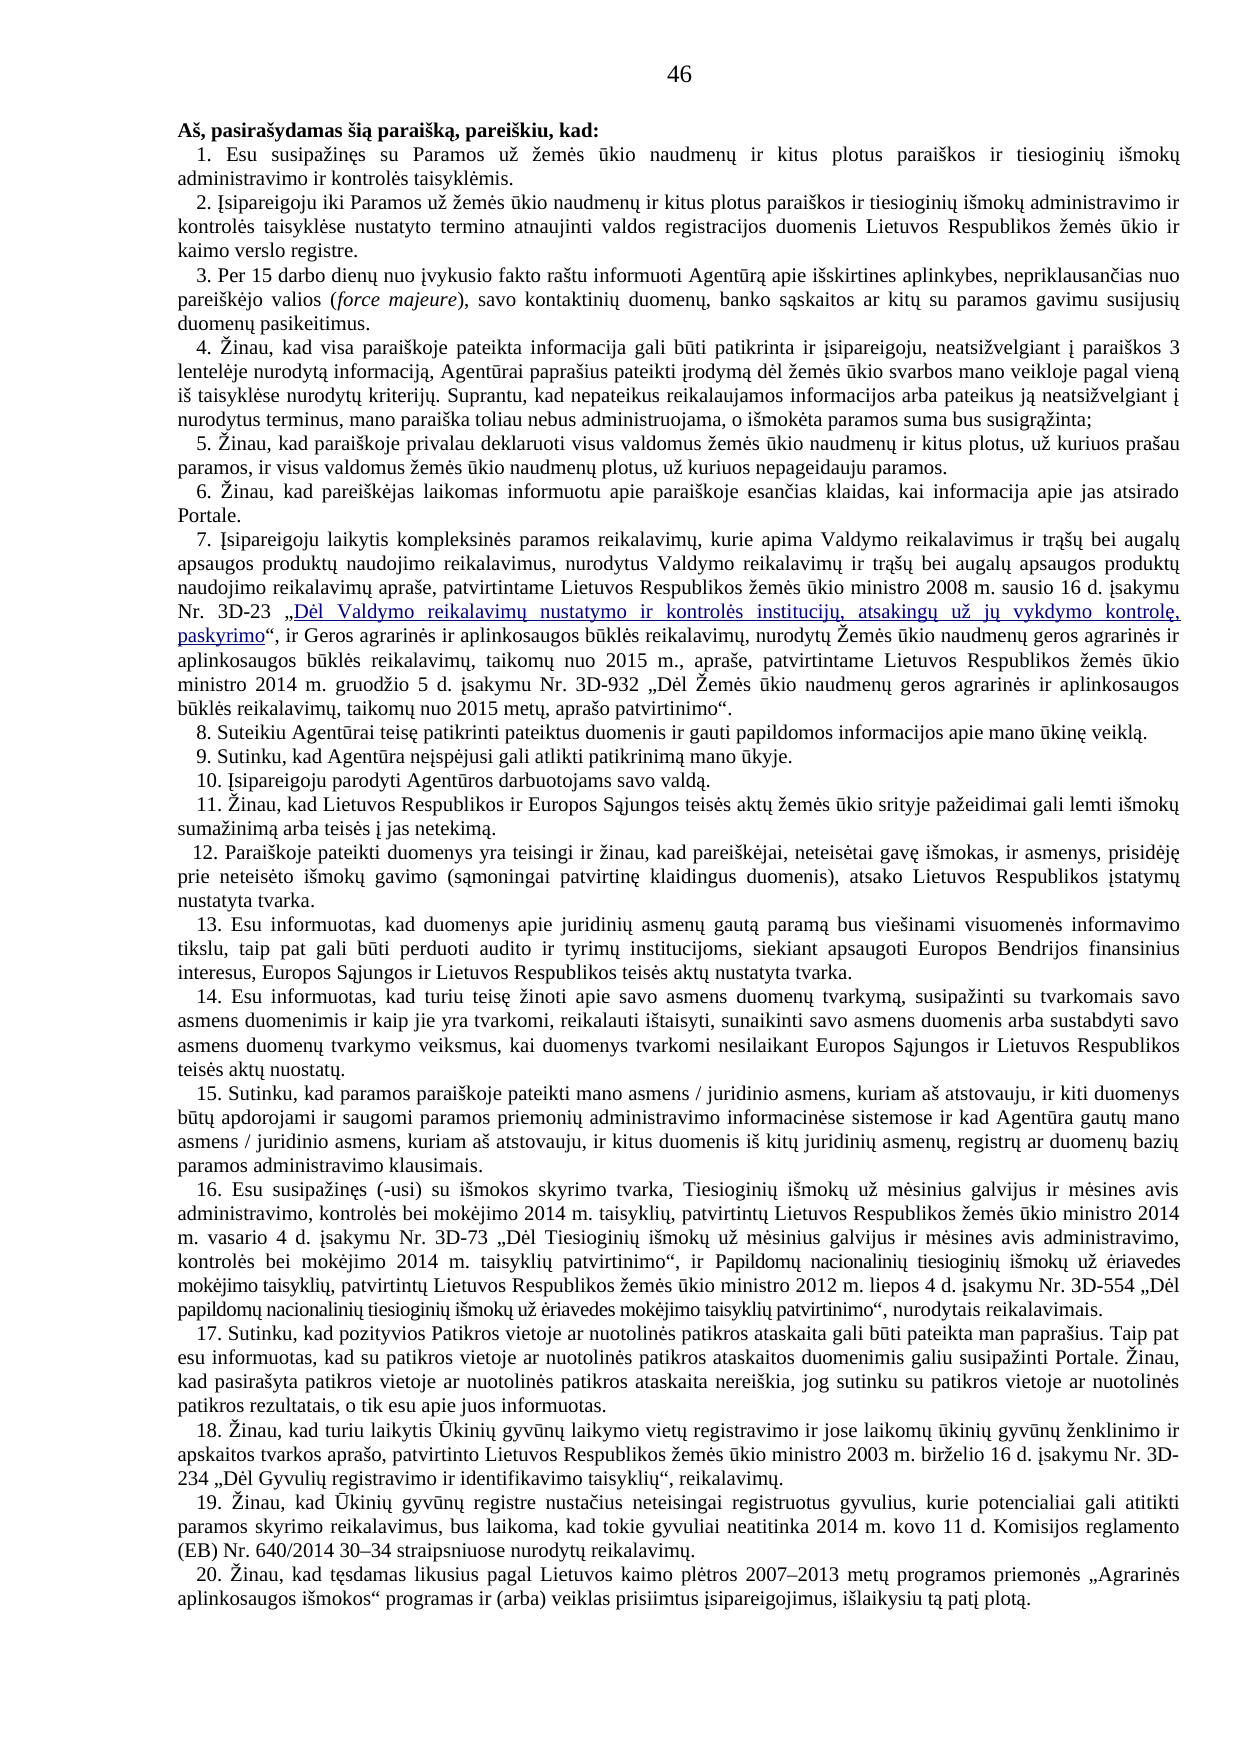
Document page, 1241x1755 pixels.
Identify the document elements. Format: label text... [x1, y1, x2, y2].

text 17. Sutinku, kad pozityvios Patikros vietoje ar nuotolinės patikros ataskaita gali būti pateikta man paprašius. Taip pat esu informuotas, kad su patikros vietoje ar nuotolinės patikros ataskaitos duomenimis galiu susipažinti Portale. Žinau, kad pasirašyta patikros vietoje ar nuotolinės patikros ataskaita nereiškia, jog sutinku su patikros vietoje ar nuotolinės patikros rezultatais, o tik esu apie juos informuotas. [177, 1321, 1181, 1417]
text 11. Žinau, kad Lietuvos Respublikos ir Europos Sąjungos teisės aktų žemės ūkio srityje pažeidimai gali lemti išmokų sumažinimą arba teisės į jas netekimą. [177, 792, 1181, 840]
text 19. Žinau, kad Ūkinių gyvūnų registre nustačius neteisingai registruotus gyvulius, kurie potencialiai gali atitikti paramos skyrimo reikalavimus, bus laikoma, kad tokie gyvuliai neatitinka 2014 m. kovo 11 d. Komisijos reglamento (EB) Nr. 640/2014 30–34 straipsniuose nurodytų reikalavimų. [177, 1490, 1181, 1562]
text 15. Sutinku, kad paramos paraiškoje pateikti mano asmens / juridinio asmens, kuriam aš atstovauju, ir kiti duomenys būtų apdorojami ir saugomi paramos priemonių administravimo informacinėse sistemose ir kad Agentūra gautų mano asmens / juridinio asmens, kuriam aš atstovauju, ir kitus duomenis iš kitų juridinių asmenų, registrų ar duomenų bazių paramos administravimo klausimais. [177, 1081, 1181, 1177]
text 14. Esu informuotas, kad turiu teisę žinoti apie savo asmens duomenų tvarkymą, susipažinti su tvarkomais savo asmens duomenimis ir kaip jie yra tvarkomi, reikalauti ištaisyti, sunaikinti savo asmens duomenis arba sustabdyti savo asmens duomenų tvarkymo veiksmus, kai duomenys tvarkomi nesilaikant Europos Sąjungos ir Lietuvos Respublikos teisės aktų nuostatų. [177, 984, 1181, 1081]
text 4. Žinau, kad visa paraiškoje pateikta informacija gali būti patikrinta ir įsipareigoju, neatsižvelgiant į paraiškos 3 lentelėje nurodytą informaciją, Agentūrai paprašius pateikti įrodymą dėl žemės ūkio svarbos mano veikloje pagal vieną iš taisyklėse nurodytų kriterijų. Suprantu, kad nepateikus reikalaujamos informacijos arba pateikus ją neatsižvelgiant į nurodytus terminus, mano paraiška toliau nebus administruojama, o išmokėta paramos suma bus susigrąžinta; [177, 335, 1181, 431]
text 9. Sutinku, kad Agentūra neįspėjusi gali atlikti patikrinimą mano ūkyje. [196, 744, 1181, 768]
text 5. Žinau, kad paraiškoje privalau deklaruoti visus valdomus žemės ūkio naudmenų ir kitus plotus, už kuriuos prašau paramos, ir visus valdomus žemės ūkio naudmenų plotus, už kuriuos nepageidauju paramos. [177, 431, 1181, 479]
text Aš, pasirašydamas šią paraišką, pareiškiu, kad: [177, 118, 1181, 142]
text 1. Esu susipažinęs su Paramos už žemės ūkio naudmenų ir kitus plotus paraiškos ir tiesioginių išmokų administravimo ir kontrolės taisyklėmis. [177, 142, 1181, 190]
text 3. Per 15 darbo dienų nuo įvykusio fakto raštu informuoti Agentūrą apie išskirtines aplinkybes, nepriklausančias nuo pareiškėjo valios (force majeure), savo kontaktinių duomenų, banko sąskaitos ar kitų su paramos gavimu susijusių duomenų pasikeitimus. [177, 262, 1181, 335]
text 10. Įsipareigoju parodyti Agentūros darbuotojams savo valdą. [196, 768, 1181, 792]
text 18. Žinau, kad turiu laikytis Ūkinių gyvūnų laikymo vietų registravimo ir jose laikomų ūkinių gyvūnų ženklinimo ir apskaitos tvarkos aprašo, patvirtinto Lietuvos Respublikos žemės ūkio ministro 2003 m. birželio 16 d. įsakymu Nr. 3D-234 „Dėl Gyvulių registravimo ir identifikavimo taisyklių“, reikalavimų. [177, 1417, 1181, 1490]
text 20. Žinau, kad tęsdamas likusius pagal Lietuvos kaimo plėtros 2007–2013 metų programos priemonės „Agrarinės aplinkosaugos išmokos“ programas ir (arba) veiklas prisiimtus įsipareigojimus, išlaikysiu tą patį plotą. [177, 1562, 1181, 1610]
text 8. Suteikiu Agentūrai teisę patikrinti pateiktus duomenis ir gauti papildomos informacijos apie mano ūkinę veiklą. [196, 720, 1181, 744]
text 2. Įsipareigoju iki Paramos už žemės ūkio naudmenų ir kitus plotus paraiškos ir tiesioginių išmokų administravimo ir kontrolės taisyklėse nustatyto termino atnaujinti valdos registracijos duomenis Lietuvos Respublikos žemės ūkio ir kaimo verslo registre. [177, 190, 1181, 262]
text 7. Įsipareigoju laikytis kompleksinės paramos reikalavimų, kurie apima Valdymo reikalavimus ir trąšų bei augalų apsaugos produktų naudojimo reikalavimus, nurodytus Valdymo reikalavimų ir trąšų bei augalų apsaugos produktų naudojimo reikalavimų apraše, patvirtintame Lietuvos Respublikos žemės ūkio ministro 2008 m. sausio 16 d. įsakymu Nr. 3D-23 „Dėl Valdymo reikalavimų nustatymo ir kontrolės institucijų, atsakingų už jų vykdymo kontrolę, paskyrimo“, ir Geros agrarinės ir aplinkosaugos būklės reikalavimų, nurodytų Žemės ūkio naudmenų geros agrarinės ir aplinkosaugos būklės reikalavimų, taikomų nuo 2015 m., apraše, patvirtintame Lietuvos Respublikos žemės ūkio ministro 2014 m. gruodžio 5 d. įsakymu Nr. 3D-932 „Dėl Žemės ūkio naudmenų geros agrarinės ir aplinkosaugos būklės reikalavimų, taikomų nuo 2015 metų, aprašo patvirtinimo“. [177, 527, 1181, 720]
text 6. Žinau, kad pareiškėjas laikomas informuotu apie paraiškoje esančias klaidas, kai informacija apie jas atsirado Portale. [177, 479, 1181, 527]
text 13. Esu informuotas, kad duomenys apie juridinių asmenų gautą paramą bus viešinami visuomenės informavimo tikslu, taip pat gali būti perduoti audito ir tyrimų institucijoms, siekiant apsaugoti Europos Bendrijos finansinius interesus, Europos Sąjungos ir Lietuvos Respublikos teisės aktų nustatyta tvarka. [177, 912, 1181, 984]
text 16. Esu susipažinęs (-usi) su išmokos skyrimo tvarka, Tiesioginių išmokų už mėsinius galvijus ir mėsines avis administravimo, kontrolės bei mokėjimo 2014 m. taisyklių, patvirtintų Lietuvos Respublikos žemės ūkio ministro 2014 m. vasario 4 d. įsakymu Nr. 3D-73 „Dėl Tiesioginių išmokų už mėsinius galvijus ir mėsines avis administravimo, kontrolės bei mokėjimo 2014 m. taisyklių patvirtinimo“, ir Papildomų nacionalinių tiesioginių išmokų už ėriavedes mokėjimo taisyklių, patvirtintų Lietuvos Respublikos žemės ūkio ministro 2012 m. liepos 4 d. įsakymu Nr. 3D-554 „Dėl papildomų nacionalinių tiesioginių išmokų už ėriavedes mokėjimo taisyklių patvirtinimo“, nurodytais reikalavimais. [177, 1177, 1181, 1321]
text 12. Paraiškoje pateikti duomenys yra teisingi ir žinau, kad pareiškėjai, neteisėtai gavę išmokas, ir asmenys, prisidėję prie neteisėto išmokų gavimo (sąmoningai patvirtinę klaidingus duomenis), atsako Lietuvos Respublikos įstatymų nustatyta tvarka. [177, 840, 1181, 912]
